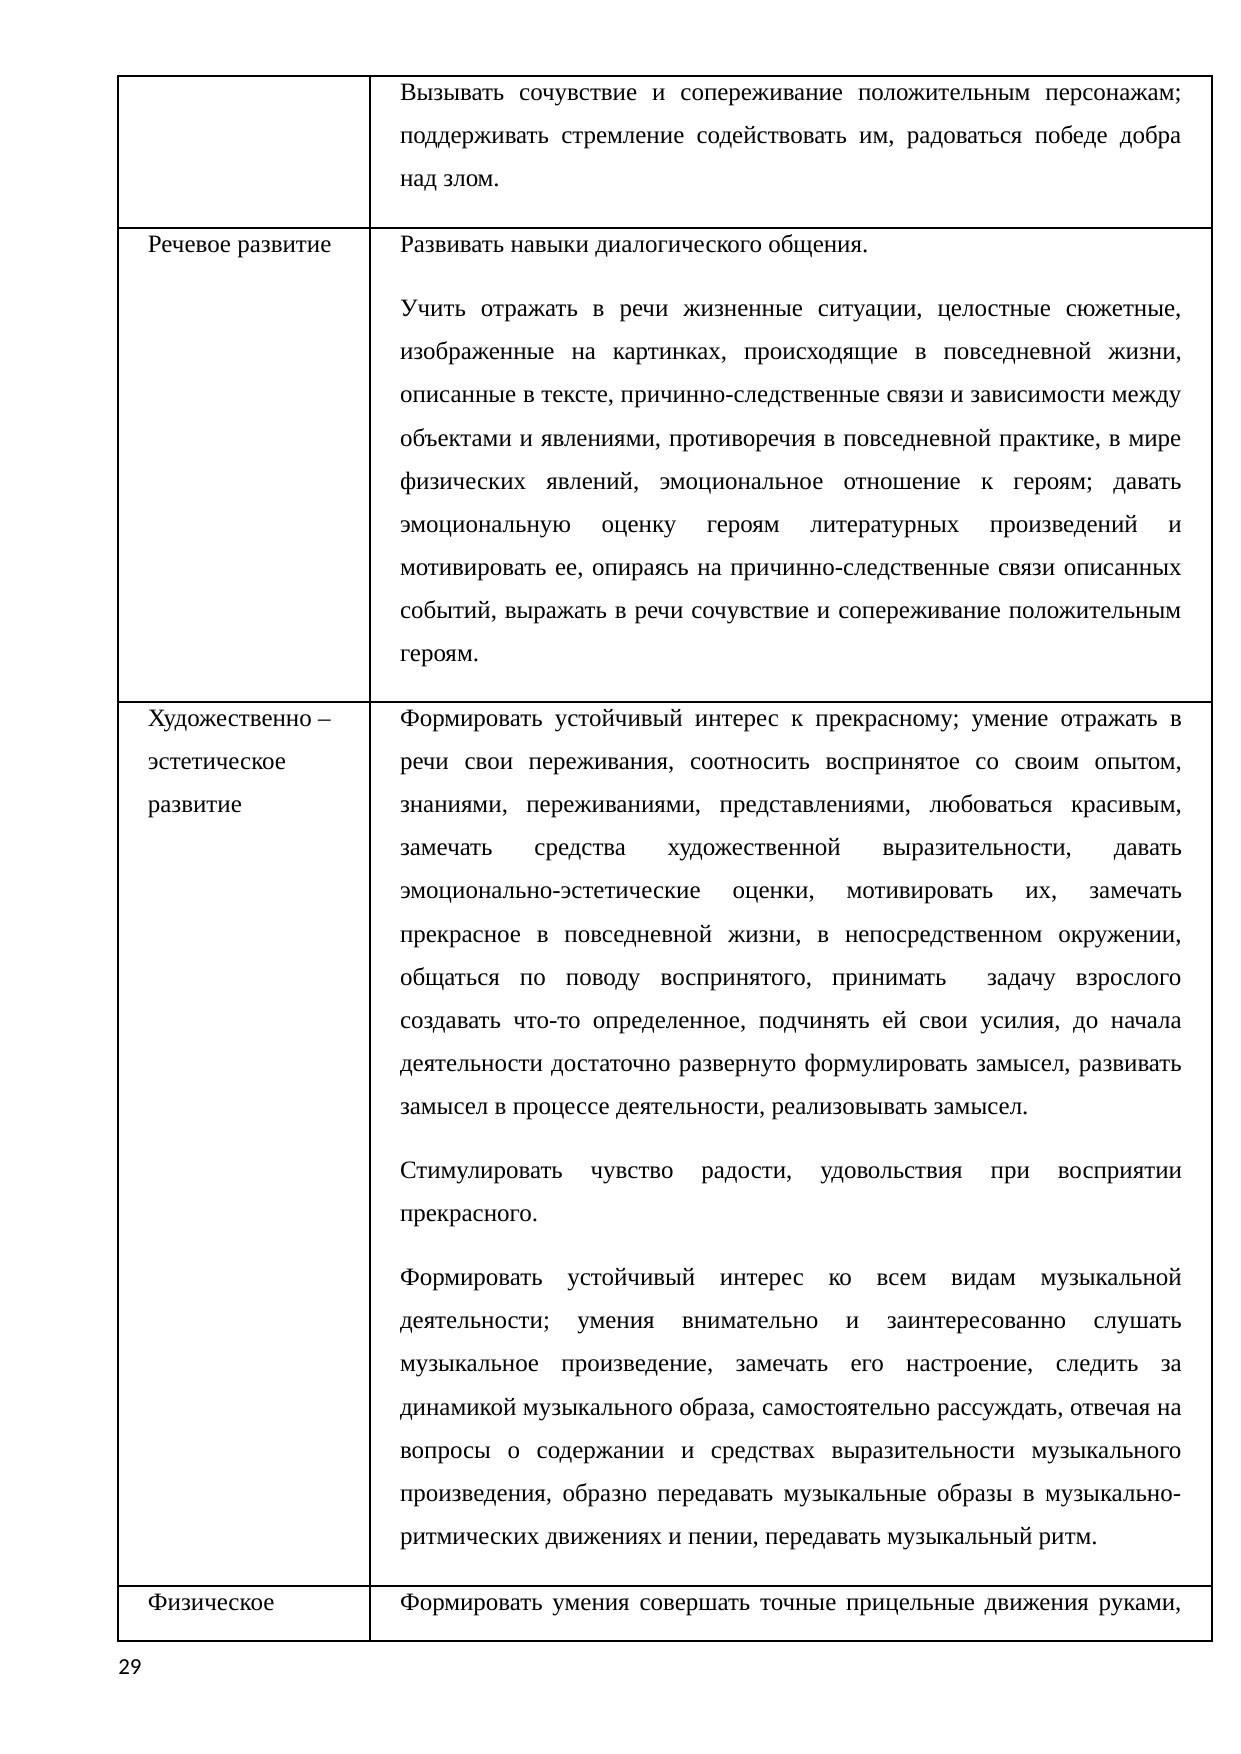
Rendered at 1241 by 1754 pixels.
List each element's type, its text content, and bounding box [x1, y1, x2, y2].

table_cell Физическое [119, 1587, 369, 1640]
table_cell Художественно – эстетическое развитие [119, 703, 369, 1585]
table_cell Развивать навыки диалогического общения. Учить отражать в речи жизненные ситуации, целостные сюжетные, изображенные на картинках, происходящие в повседневной жизни, описанные в тексте, причинно-следственные связи и зависимости между объектами и явлениями, противоречия в повседневной практике, в мире физических явлений, эмоциональное отношение к героям; давать эмоциональную оценку героям литературных произведений и мотивировать ее, опираясь на причинно-следственные связи описанных событий, выражать в речи сочувствие и сопереживание положительным героям. [371, 229, 1211, 701]
table_cell Формировать устойчивый интерес к прекрасному; умение отражать в речи свои переживания, соотносить воспринятое со своим опытом, знаниями, переживаниями, представлениями, любоваться красивым, замечать средства художественной выразительности, давать эмоционально-эстетические оценки, мотивировать их, замечать прекрасное в повседневной жизни, в непосредственном окружении, общаться по поводу воспринятого, принимать задачу взрослого создавать что-то определенное, подчинять ей свои усилия, до начала деятельности достаточно развернуто формулировать замысел, развивать замысел в процессе деятельности, реализовывать замысел. Стимулировать чувство радости, удовольствия при восприятии прекрасного. Формировать устойчивый интерес ко всем видам музыкальной деятельности; умения внимательно и заинтересованно слушать музыкальное произведение, замечать его настроение, следить за динамикой музыкального образа, самостоятельно рассуждать, отвечая на вопросы о содержании и средствах выразительности музыкального произведения, образно передавать музыкальные образы в музыкально-ритмических движениях и пении, передавать музыкальный ритм. [371, 703, 1211, 1585]
table_cell Формировать умения совершать точные прицельные движения руками, [371, 1587, 1211, 1640]
table_cell Вызывать сочувствие и сопереживание положительным персонажам; поддерживать стремление содействовать им, радоваться победе добра над злом. [371, 77, 1211, 227]
table_cell Речевое развитие [119, 229, 369, 701]
table_cell [119, 77, 369, 227]
